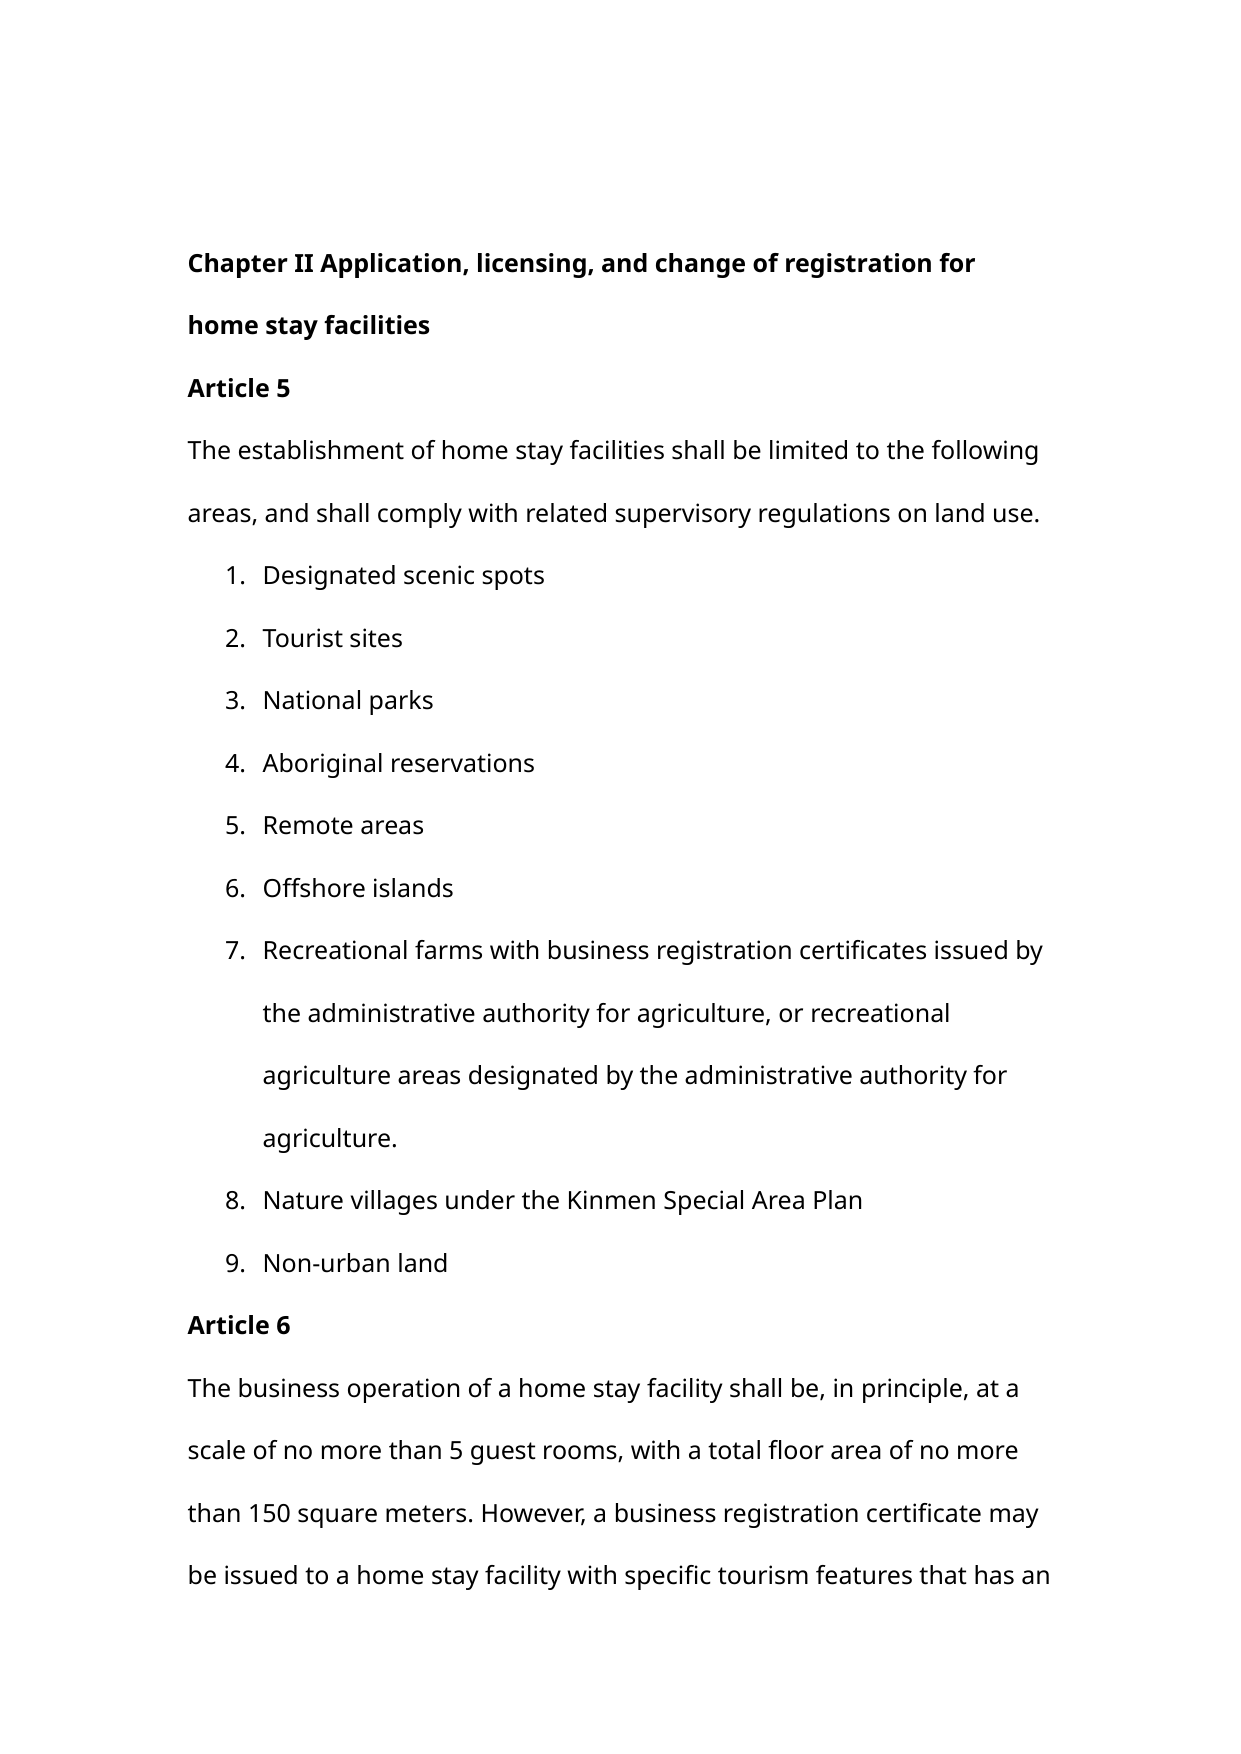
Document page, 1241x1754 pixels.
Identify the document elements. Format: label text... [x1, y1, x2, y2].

list Offshore islands [225, 846, 1053, 908]
list Nature villages under the Kinmen Special Area Plan [225, 1158, 1053, 1221]
list Non-urban land [225, 1221, 1053, 1283]
list Tourist sites [225, 596, 1053, 658]
text Article 5 The establishment of home stay facilities shall be limited to the following areas, and shall comply with related supervisory regulations on land use. [187, 346, 1053, 533]
text Article 6 The business operation of a home stay facility shall be, in principle, at a scale of no more than 5 guest rooms, with a total floor area of no more than 150 square meters. However, a business registration certificate may be issued to a home stay facility with specific tourism features that has an [187, 1283, 1053, 1596]
list Designated scenic spots [225, 533, 1053, 596]
list Remote areas [225, 783, 1053, 846]
list Recreational farms with business registration certificates issued by the administrative authority for agriculture, or recreational agriculture areas designated by the administrative authority for agriculture. [225, 908, 1053, 1158]
list Aboriginal reservations [225, 721, 1053, 783]
text Chapter II Application, licensing, and change of registration for home stay facilities [187, 221, 1053, 346]
list National parks [225, 658, 1053, 721]
